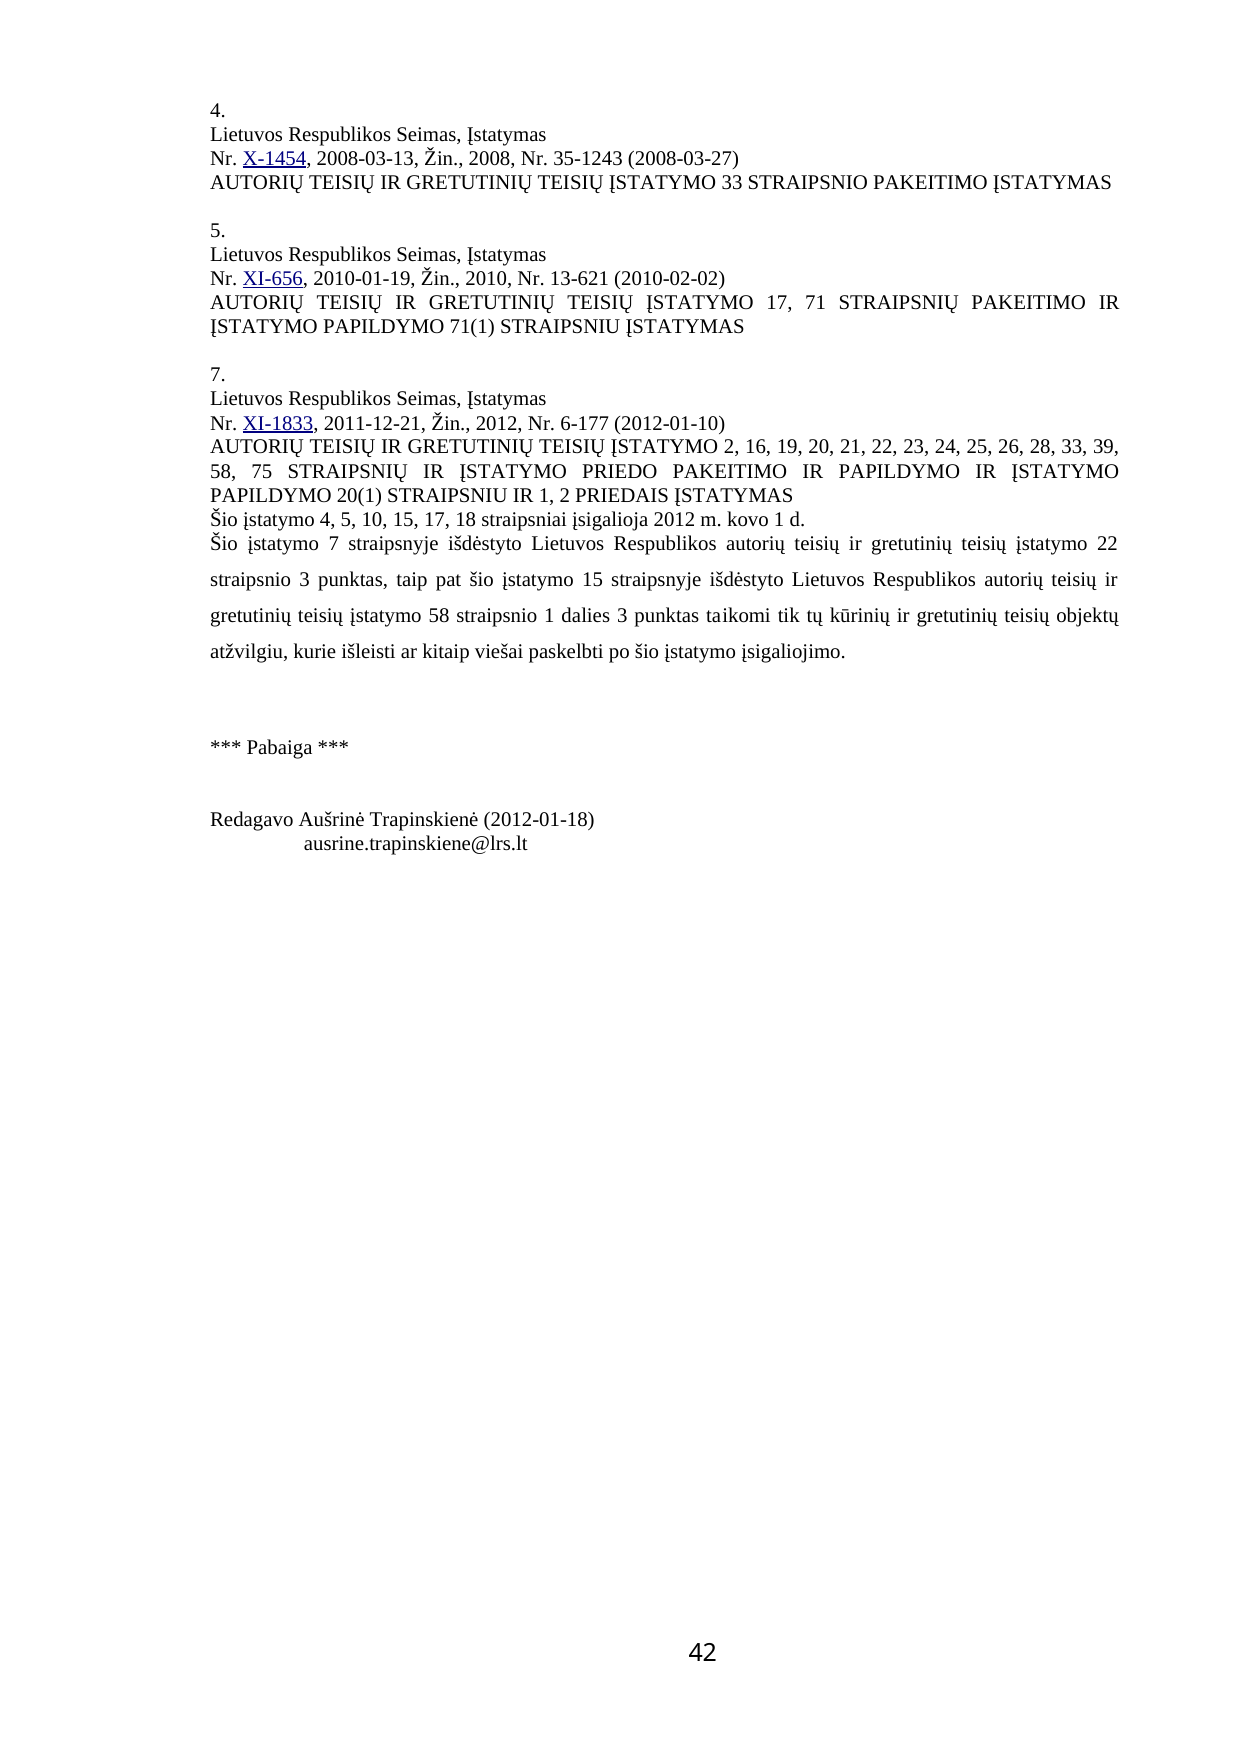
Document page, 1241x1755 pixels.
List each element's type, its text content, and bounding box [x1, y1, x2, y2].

text Lietuvos Respublikos Seimas, Įstatymas [210, 386, 1120, 410]
text Nr. XI-656, 2010-01-19, Žin., 2010, Nr. 13-621 (2010-02-02) [210, 266, 1120, 290]
text 7. [210, 362, 1120, 386]
text AUTORIŲ TEISIŲ IR GRETUTINIŲ TEISIŲ ĮSTATYMO 2, 16, 19, 20, 21, 22, 23, 24, 25, 26, 28, 33, 39, 58, 75 STRAIPSNIŲ IR ĮSTATYMO PRIEDO PAKEITIMO IR PAPILDYMO IR ĮSTATYMO PAPILDYMO 20(1) STRAIPSNIU IR 1, 2 PRIEDAIS ĮSTATYMAS [210, 434, 1120, 507]
text AUTORIŲ TEISIŲ IR GRETUTINIŲ TEISIŲ ĮSTATYMO 17, 71 STRAIPSNIŲ PAKEITIMO IR ĮSTATYMO PAPILDYMO 71(1) STRAIPSNIU ĮSTATYMAS [210, 290, 1120, 338]
text 5. [210, 218, 1120, 242]
text Lietuvos Respublikos Seimas, Įstatymas [210, 122, 1120, 146]
text Lietuvos Respublikos Seimas, Įstatymas [210, 242, 1120, 266]
text Redagavo Aušrinė Trapinskienė (2012-01-18) [210, 807, 1120, 831]
text Nr. X-1454, 2008-03-13, Žin., 2008, Nr. 35-1243 (2008-03-27) [210, 146, 1120, 170]
text *** Pabaiga *** [210, 735, 1120, 759]
text Šio įstatymo 7 straipsnyje išdėstyto Lietuvos Respublikos autorių teisių ir gretutinių teisių įstatymo 22 straipsnio 3 punktas, taip pat šio įstatymo 15 straipsnyje išdėstyto Lietuvos Respublikos autorių teisių ir gretutinių teisių įstatymo 58 straipsnio 1 dalies 3 punktas taikomi tik tų kūrinių ir gretutinių teisių objektų atžvilgiu, kurie išleisti ar kitaip viešai paskelbti po šio įstatymo įsigaliojimo. [210, 531, 1119, 663]
text 4. [210, 98, 1120, 122]
text Nr. XI-1833, 2011-12-21, Žin., 2012, Nr. 6-177 (2012-01-10) [210, 410, 1120, 434]
text AUTORIŲ TEISIŲ IR GRETUTINIŲ TEISIŲ ĮSTATYMO 33 STRAIPSNIO PAKEITIMO ĮSTATYMAS [210, 170, 1120, 194]
text ausrine.trapinskiene@lrs.lt [210, 831, 1120, 855]
text Šio įstatymo 4, 5, 10, 15, 17, 18 straipsniai įsigalioja 2012 m. kovo 1 d. [210, 507, 1120, 531]
